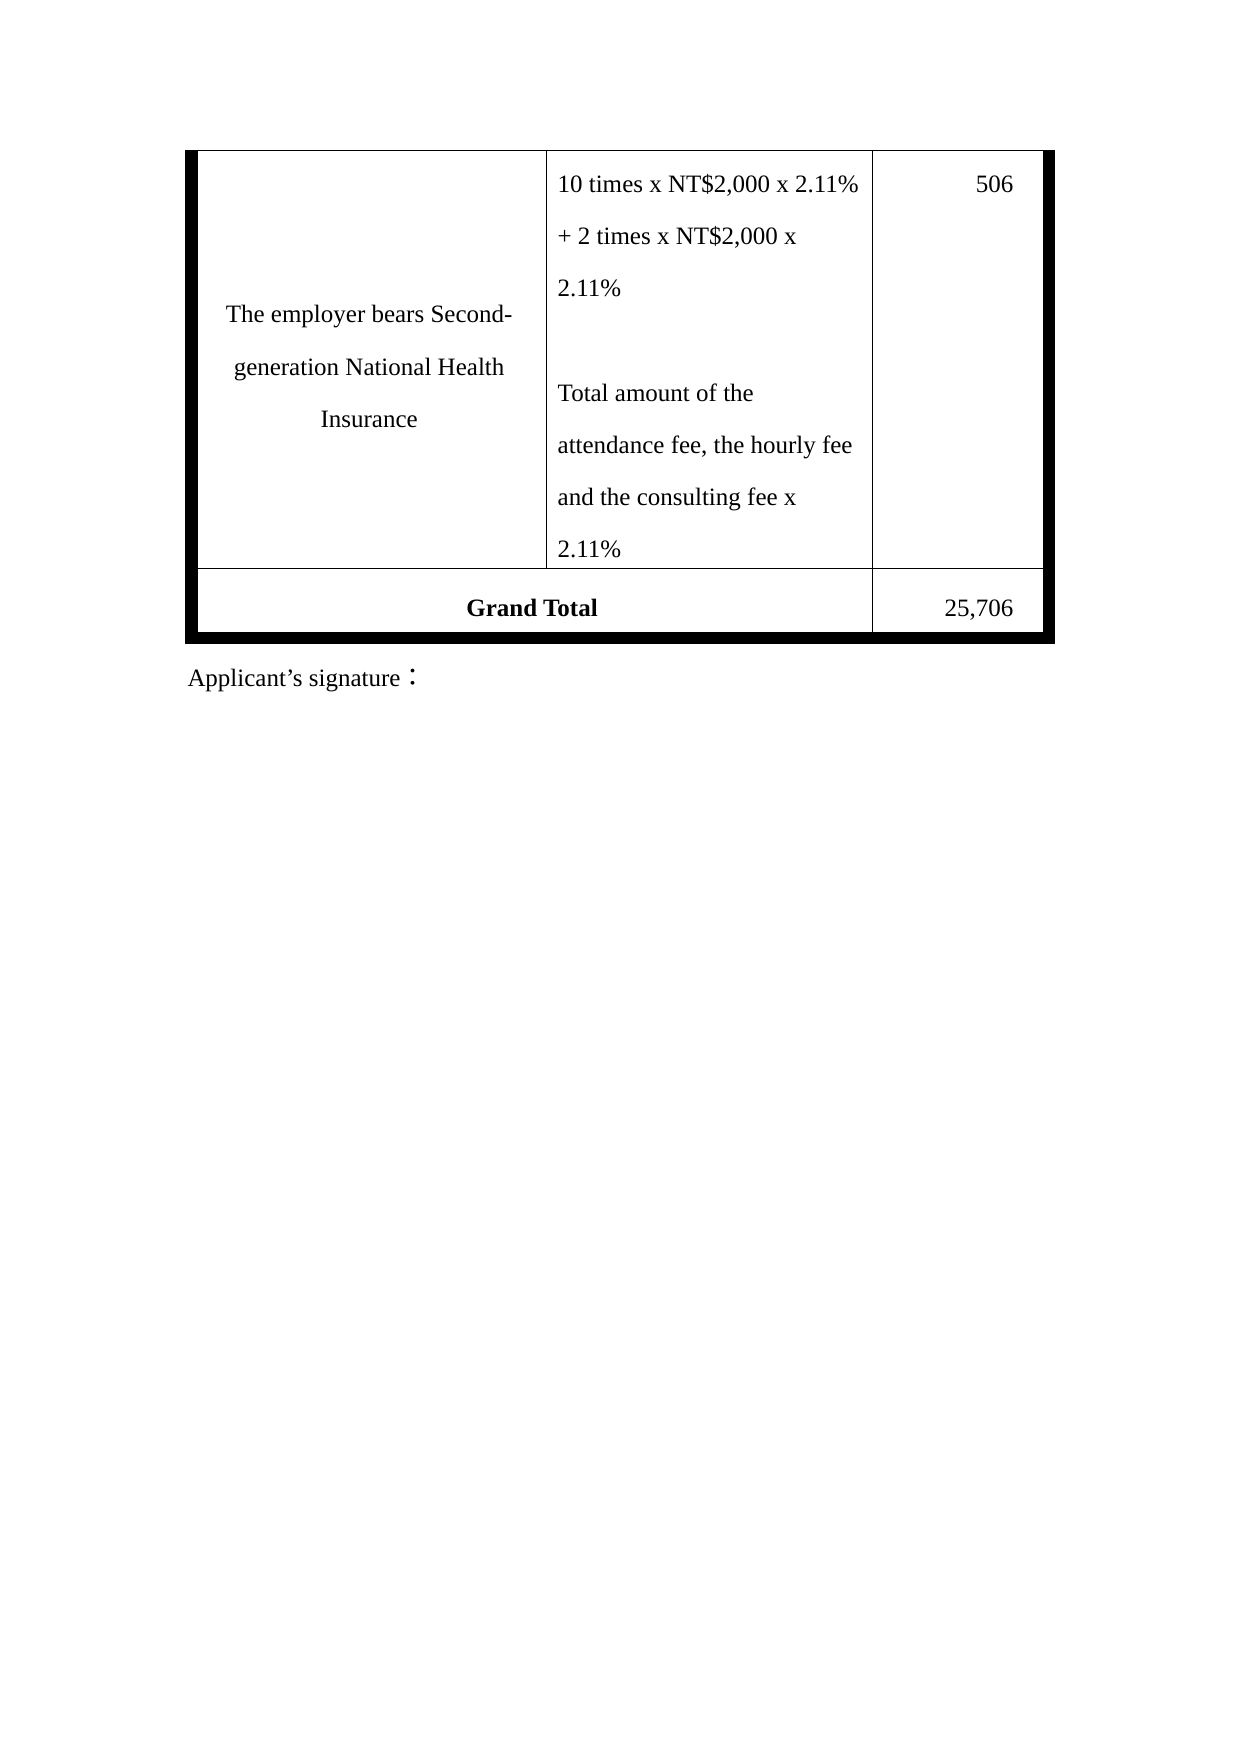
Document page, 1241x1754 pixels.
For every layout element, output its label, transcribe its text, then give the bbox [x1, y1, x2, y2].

table_cell The employer bears Second-generation National Health Insurance [198, 151, 546, 568]
table_cell 506 [873, 151, 1043, 568]
table_cell 10 times x NT$2,000 x 2.11% + 2 times x NT$2,000 x 2.11% Total amount of the attendance fee, the hourly fee and the consulting fee x 2.11% [547, 151, 872, 568]
text Applicant’s signature： [187, 644, 1053, 696]
table_cell Grand Total [198, 569, 872, 632]
table_cell 25,706 [873, 569, 1043, 632]
